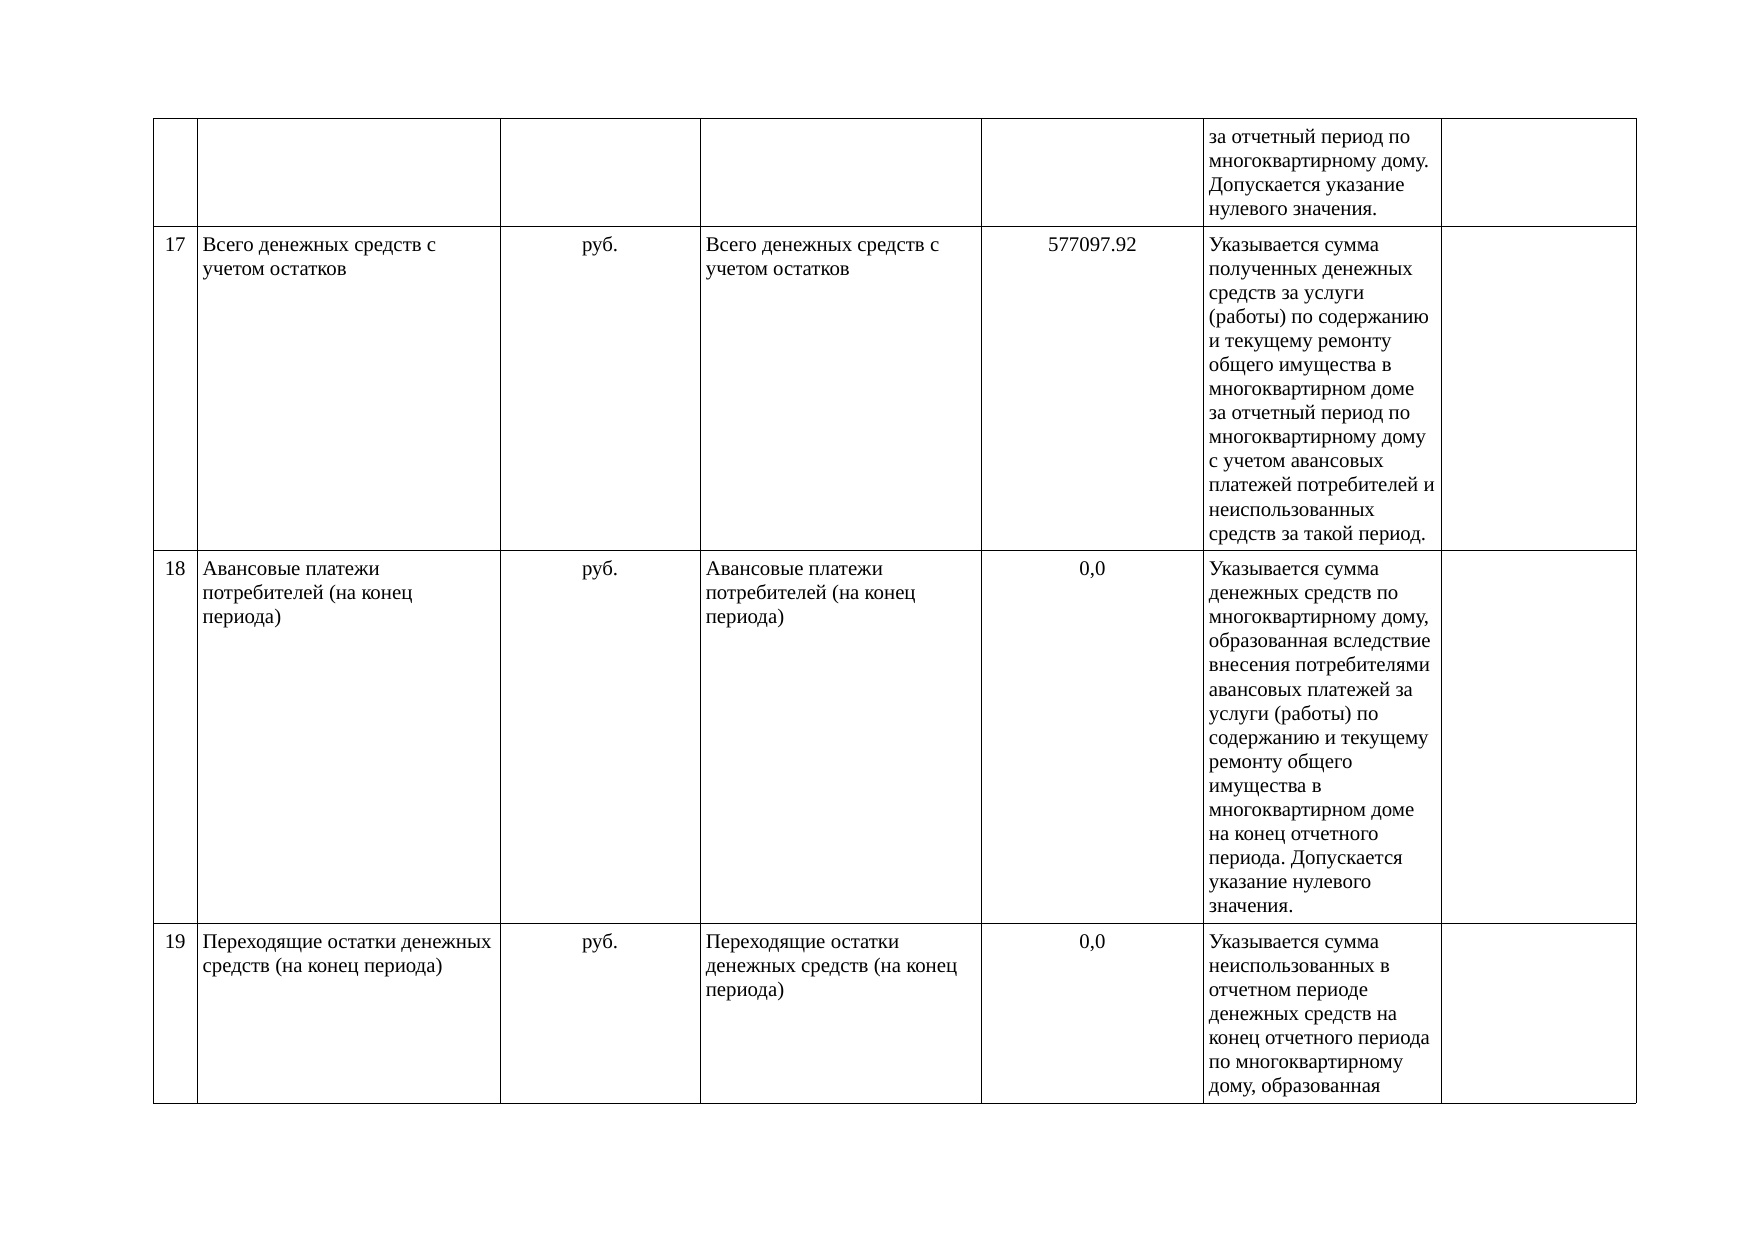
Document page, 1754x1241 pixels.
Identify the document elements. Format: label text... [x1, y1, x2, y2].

table_cell Указывается сумма неиспользованных в отчетном периоде денежных средств на конец отчетного периода по многоквартирному дому, образованная [1204, 924, 1441, 1103]
table_cell 17 [154, 227, 197, 550]
table_cell Всего денежных средств с учетом остатков [701, 227, 981, 550]
table_cell Переходящие остатки денежных средств (на конец периода) [701, 924, 981, 1103]
table_cell руб. [501, 551, 700, 923]
table_cell Авансовые платежи потребителей (на конец периода) [198, 551, 500, 923]
table_cell за отчетный период по многоквартирному дому. Допускается указание нулевого значения. [1204, 119, 1441, 226]
table_cell руб. [501, 227, 700, 550]
table_cell Всего денежных средств с учетом остатков [198, 227, 500, 550]
table_cell [982, 119, 1203, 226]
table_cell 0,0 [982, 924, 1203, 1103]
table_cell 19 [154, 924, 197, 1103]
table_cell 0,0 [982, 551, 1203, 923]
table_cell [1442, 551, 1636, 923]
table_cell Переходящие остатки денежных средств (на конец периода) [198, 924, 500, 1103]
table_cell [1442, 119, 1636, 226]
table_cell руб. [501, 924, 700, 1103]
table_cell [1442, 924, 1636, 1103]
table_cell [501, 119, 700, 226]
table_cell [701, 119, 981, 226]
table_cell Указывается сумма полученных денежных средств за услуги (работы) по содержанию и текущему ремонту общего имущества в многоквартирном доме за отчетный период по многоквартирному дому с учетом авансовых платежей потребителей и неиспользованных средств за такой период. [1204, 227, 1441, 550]
table_cell 577097,92 [982, 227, 1203, 550]
table_cell 18 [154, 551, 197, 923]
table_cell Авансовые платежи потребителей (на конец периода) [701, 551, 981, 923]
table_cell [1442, 227, 1636, 550]
table_cell Указывается сумма денежных средств по многоквартирному дому, образованная вследствие внесения потребителями авансовых платежей за услуги (работы) по содержанию и текущему ремонту общего имущества в многоквартирном доме на конец отчетного периода. Допускается указание нулевого значения. [1204, 551, 1441, 923]
table_cell [198, 119, 500, 226]
table_cell [154, 119, 197, 226]
